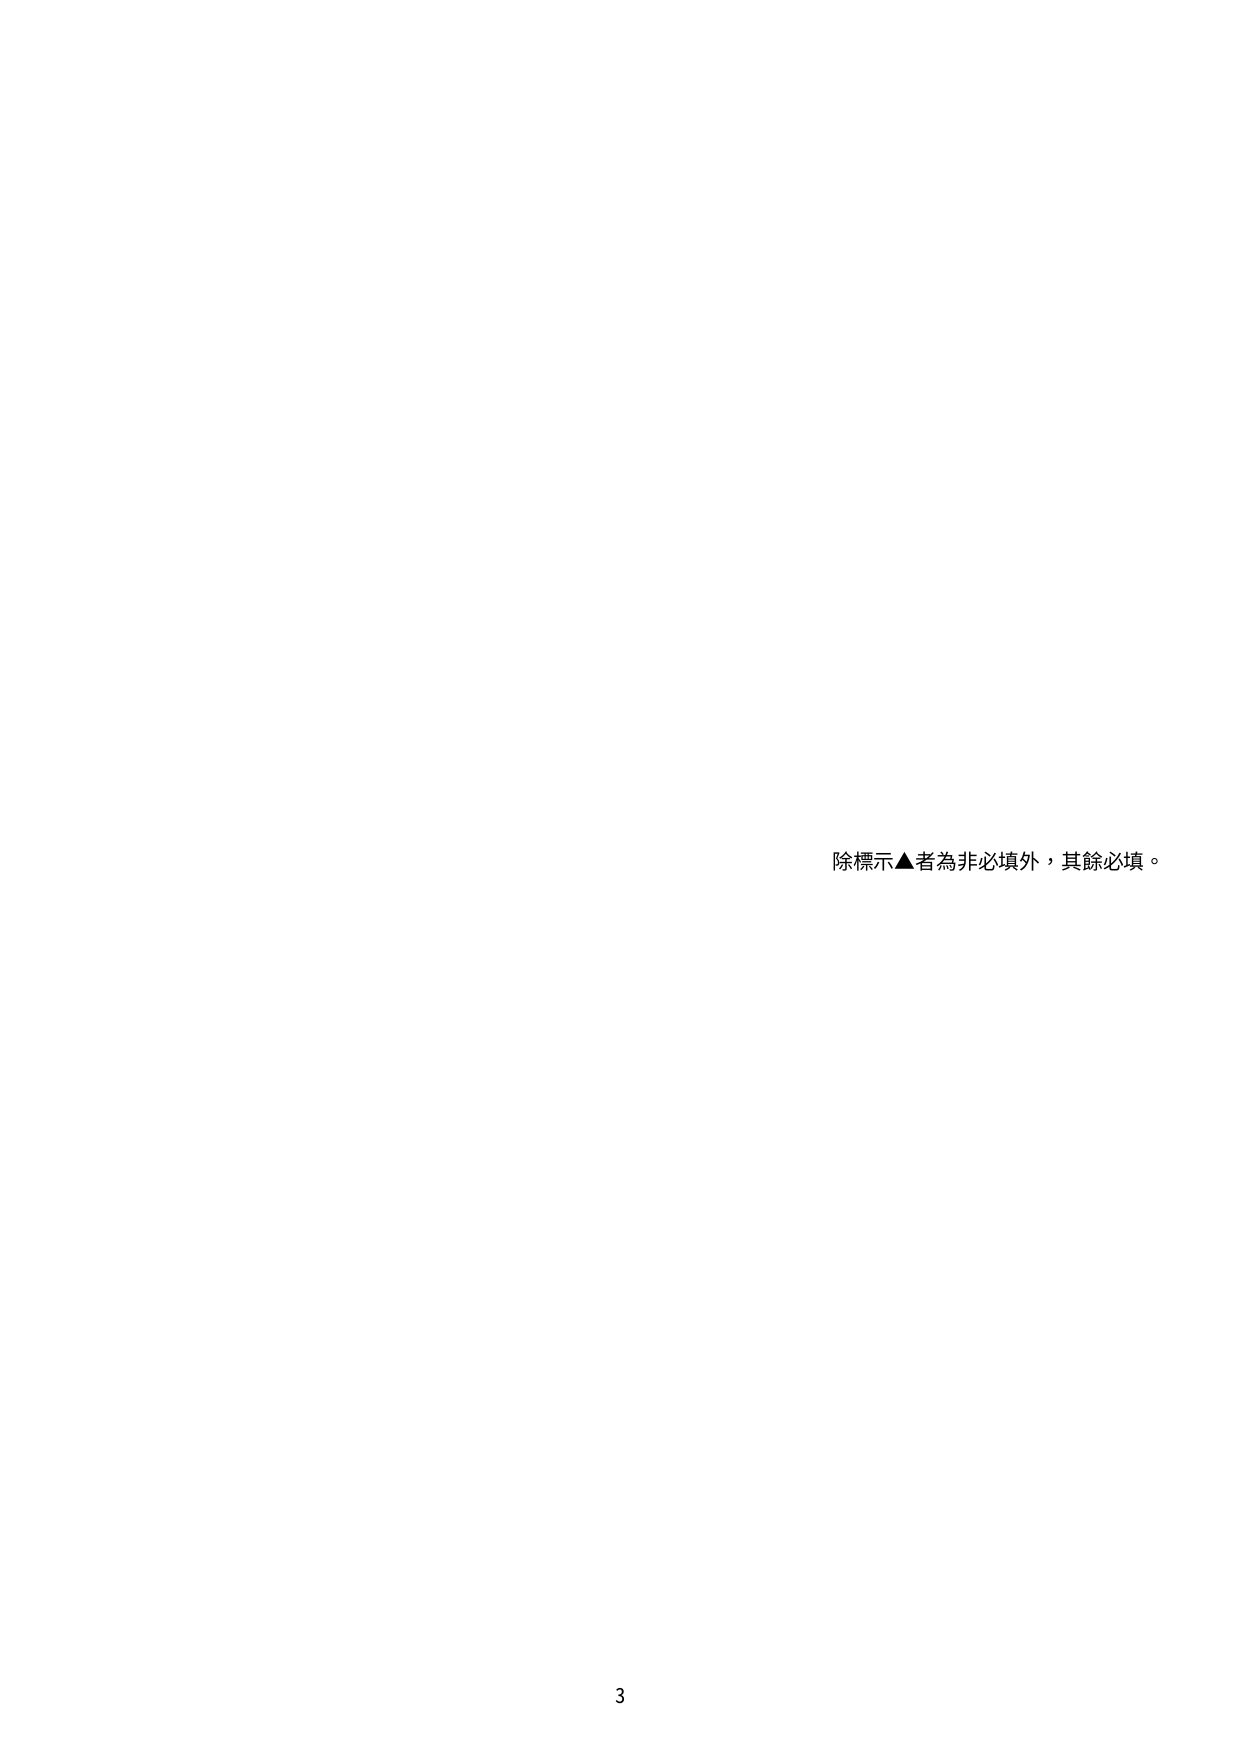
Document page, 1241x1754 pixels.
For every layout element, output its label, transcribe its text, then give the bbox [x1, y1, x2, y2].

text 除標示▲者為非必填外，其餘必填。 [90, 846, 1165, 876]
